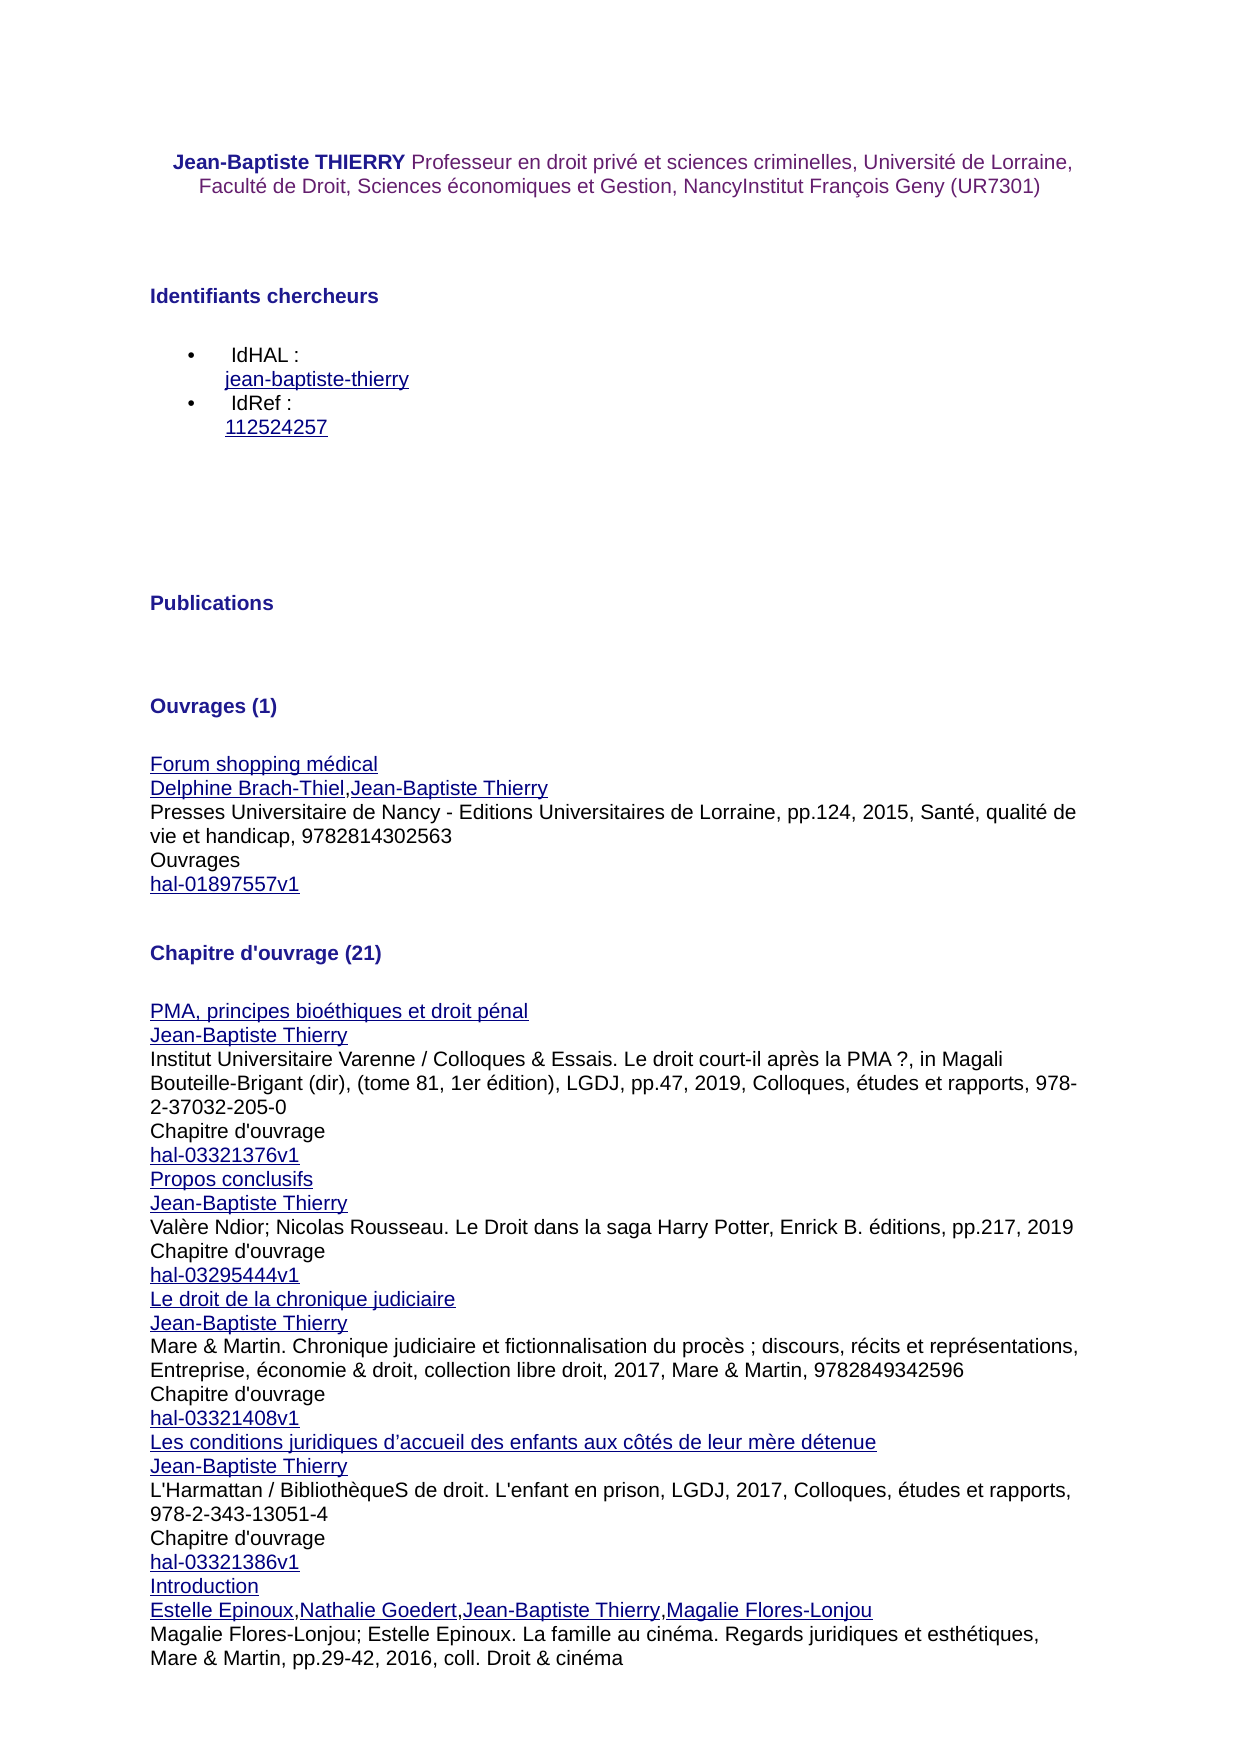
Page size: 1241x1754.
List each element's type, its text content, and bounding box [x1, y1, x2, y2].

table_header PMA, principes bioéthiques et droit pénal Jean-Baptiste Thierry Institut Universitaire Varenne / Colloques & Essais. Le droit court-il après la PMA ?, in Magali Bouteille-Brigant (dir), (tome 81, 1er édition), LGDJ, pp.47, 2019, Colloques, études et rapports, 978-2-37032-205-0 Chapitre d'ouvrage hal-03321376v1 [150, 999, 1090, 1167]
list 112524257 [187, 414, 1090, 438]
list IdHAL : [187, 343, 1090, 367]
subtitle Ouvrages (1) [150, 694, 1090, 718]
table_cell Propos conclusifs Jean-Baptiste Thierry Valère Ndior; Nicolas Rousseau. Le Droit dans la saga Harry Potter, Enrick B. éditions, pp.217, 2019 Chapitre d'ouvrage hal-03295444v1 [150, 1167, 1090, 1286]
list jean-baptiste-thierry [187, 367, 1090, 391]
subtitle Publications [150, 591, 1090, 614]
subtitle Chapitre d'ouvrage (21) [150, 941, 1090, 964]
table_cell Introduction Estelle Epinoux,Nathalie Goedert,Jean-Baptiste Thierry,Magalie Flores-Lonjou Magalie Flores-Lonjou; Estelle Epinoux. La famille au cinéma. Regards juridiques et esthétiques, Mare & Martin, pp.29-42, 2016, coll. Droit & cinéma [150, 1574, 1090, 1670]
table_header Forum shopping médical Delphine Brach-Thiel,Jean-Baptiste Thierry Presses Universitaire de Nancy - Editions Universitaires de Lorraine, pp.124, 2015, Santé, qualité de vie et handicap, 9782814302563 Ouvrages hal-01897557v1 [150, 752, 1090, 896]
table_cell Les conditions juridiques d’accueil des enfants aux côtés de leur mère détenue Jean-Baptiste Thierry L'Harmattan / BibliothèqueS de droit. L'enfant en prison, LGDJ, 2017, Colloques, études et rapports, 978-2-343-13051-4 Chapitre d'ouvrage hal-03321386v1 [150, 1430, 1090, 1574]
subtitle Identifiants chercheurs [150, 284, 1090, 308]
list IdRef : [187, 391, 1090, 414]
subtitle Jean-Baptiste THIERRY Professeur en droit privé et sciences criminelles, Université de Lorraine, Faculté de Droit, Sciences économiques et Gestion, NancyInstitut François Geny (UR7301) [150, 150, 1090, 198]
table_cell Le droit de la chronique judiciaire Jean-Baptiste Thierry Mare & Martin. Chronique judiciaire et fictionnalisation du procès ; discours, récits et représentations, Entreprise, économie & droit, collection libre droit, 2017, Mare & Martin, 9782849342596 Chapitre d'ouvrage hal-03321408v1 [150, 1286, 1090, 1430]
